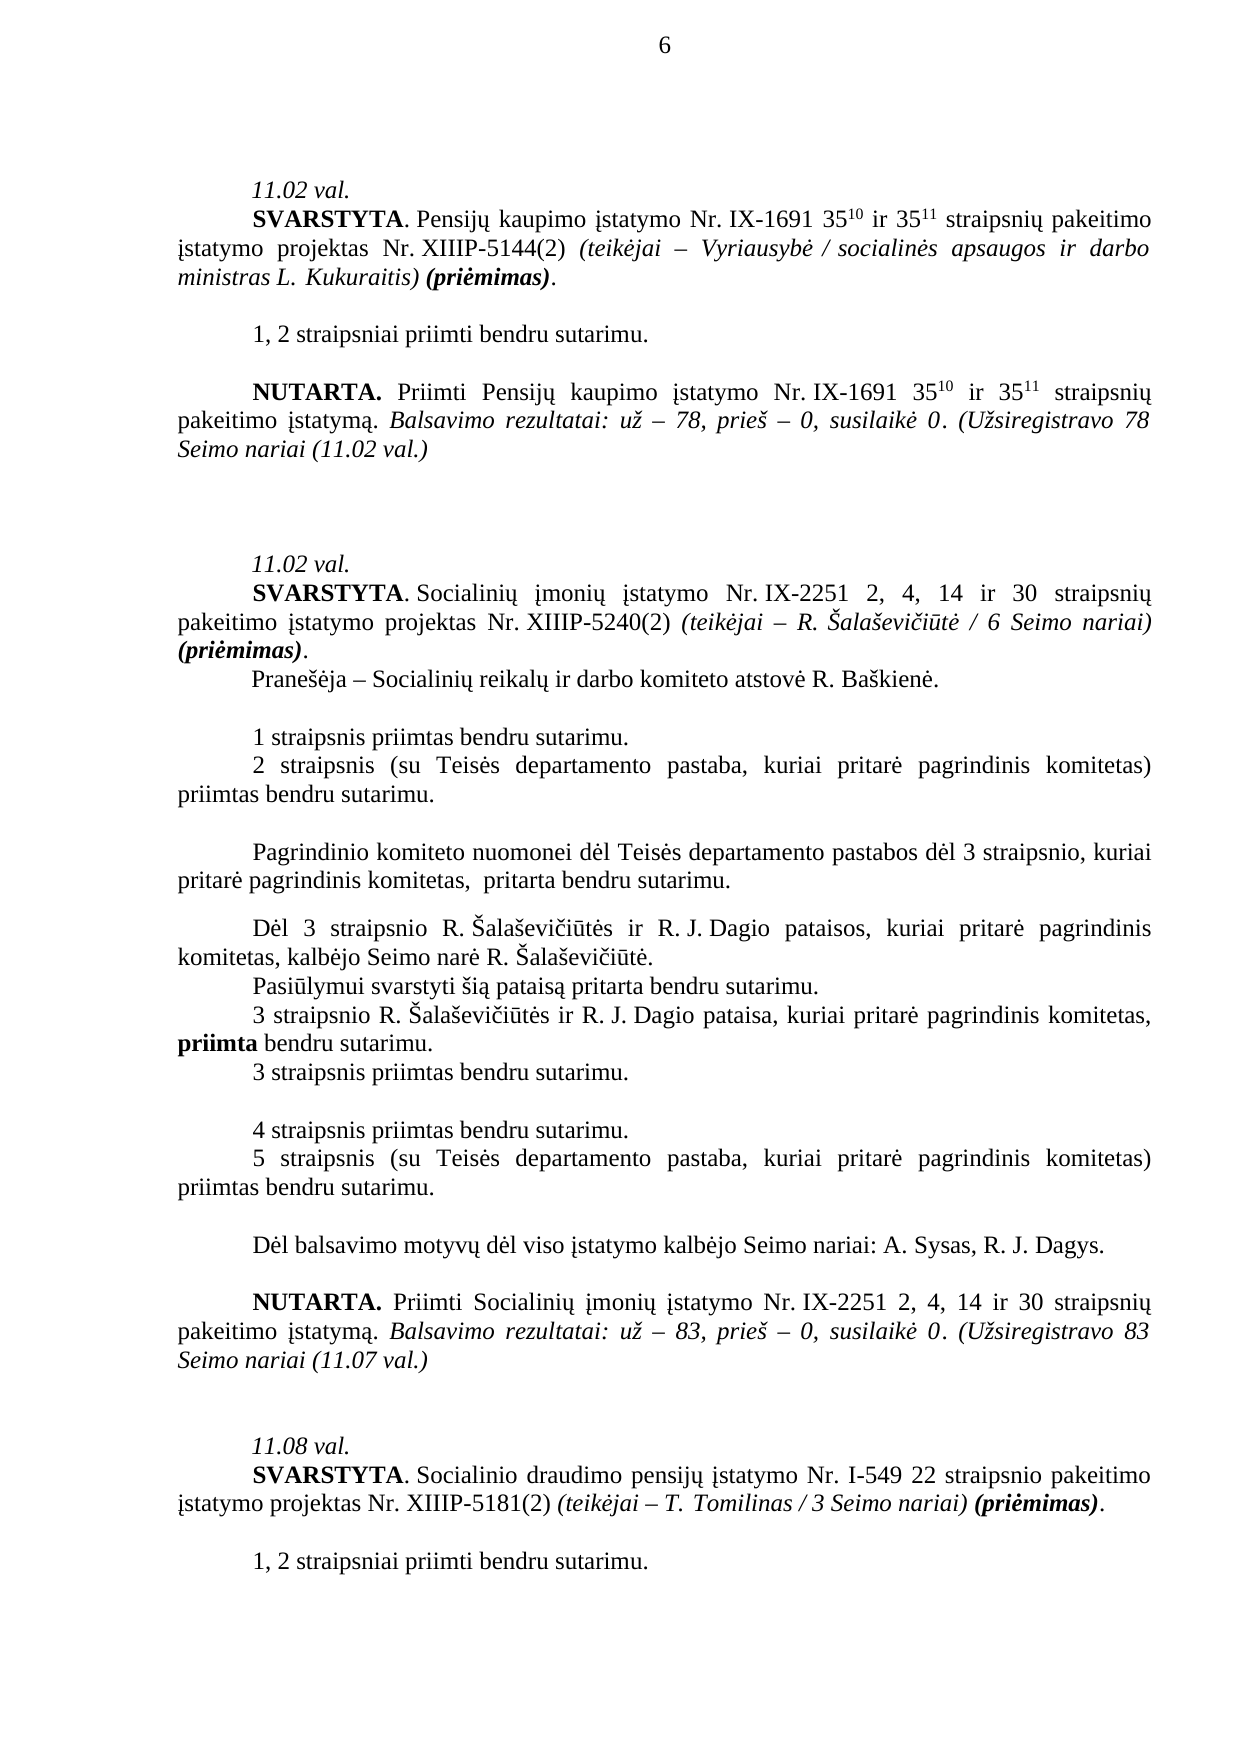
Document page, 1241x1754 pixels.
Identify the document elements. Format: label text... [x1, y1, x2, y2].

text Pranešėja – Socialinių reikalų ir darbo komiteto atstovė R. Baškienė. [177, 664, 1152, 693]
text 11.08 val. [177, 1431, 1152, 1460]
text SVARSTYTA. Pensijų kaupimo įstatymo Nr. IX-1691 3510 ir 3511 straipsnių pakeitimo įstatymo projektas Nr. XIIIP-5144(2) (teikėjai – Vyriausybė / socialinės apsaugos ir darbo ministras L. Kukuraitis) (priėmimas). [177, 204, 1152, 291]
text 11.02 val. [177, 176, 1152, 204]
text 1 straipsnis priimtas bendru sutarimu. [177, 722, 1152, 751]
text Dėl 3 straipsnio R. Šalaševičiūtės ir R. J. Dagio pataisos, kuriai pritarė pagrindinis komitetas, kalbėjo Seimo narė R. Šalaševičiūtė. [177, 913, 1152, 971]
text 4 straipsnis priimtas bendru sutarimu. [177, 1115, 1152, 1143]
text 2 straipsnis (su Teisės departamento pastaba, kuriai pritarė pagrindinis komitetas) priimtas bendru sutarimu. [177, 751, 1152, 808]
text 3 straipsnio R. Šalaševičiūtės ir R. J. Dagio pataisa, kuriai pritarė pagrindinis komitetas, priimta bendru sutarimu. [177, 1000, 1152, 1057]
text 5 straipsnis (su Teisės departamento pastaba, kuriai pritarė pagrindinis komitetas) priimtas bendru sutarimu. [177, 1143, 1152, 1201]
text NUTARTA. Priimti Socialinių įmonių įstatymo Nr. IX-2251 2, 4, 14 ir 30 straipsnių pakeitimo įstatymą. Balsavimo rezultatai: už – 83, prieš – 0, susilaikė 0. (Užsiregistravo 83 Seimo nariai (11.07 val.) [177, 1287, 1152, 1373]
text NUTARTA. Priimti Pensijų kaupimo įstatymo Nr. IX-1691 3510 ir 3511 straipsnių pakeitimo įstatymą. Balsavimo rezultatai: už – 78, prieš – 0, susilaikė 0. (Užsiregistravo 78 Seimo nariai (11.02 val.) [177, 377, 1152, 463]
text SVARSTYTA. Socialinio draudimo pensijų įstatymo Nr. I-549 22 straipsnio pakeitimo įstatymo projektas Nr. XIIIP-5181(2) (teikėjai – T. Tomilinas / 3 Seimo nariai) (priėmimas). [177, 1460, 1152, 1517]
text Pagrindinio komiteto nuomonei dėl Teisės departamento pastabos dėl 3 straipsnio, kuriai pritarė pagrindinis komitetas, pritarta bendru sutarimu. [177, 837, 1152, 894]
text SVARSTYTA. Socialinių įmonių įstatymo Nr. IX-2251 2, 4, 14 ir 30 straipsnių pakeitimo įstatymo projektas Nr. XIIIP-5240(2) (teikėjai – R. Šalaševičiūtė / 6 Seimo nariai) (priėmimas). [177, 578, 1152, 664]
text Pasiūlymui svarstyti šią pataisą pritarta bendru sutarimu. [177, 971, 1152, 1000]
text 1, 2 straipsniai priimti bendru sutarimu. [177, 319, 1152, 348]
text Dėl balsavimo motyvų dėl viso įstatymo kalbėjo Seimo nariai: A. Sysas, R. J. Dagys. [177, 1230, 1152, 1258]
text 11.02 val. [177, 549, 1152, 578]
text 1, 2 straipsniai priimti bendru sutarimu. [177, 1546, 1152, 1575]
text 3 straipsnis priimtas bendru sutarimu. [177, 1057, 1152, 1086]
